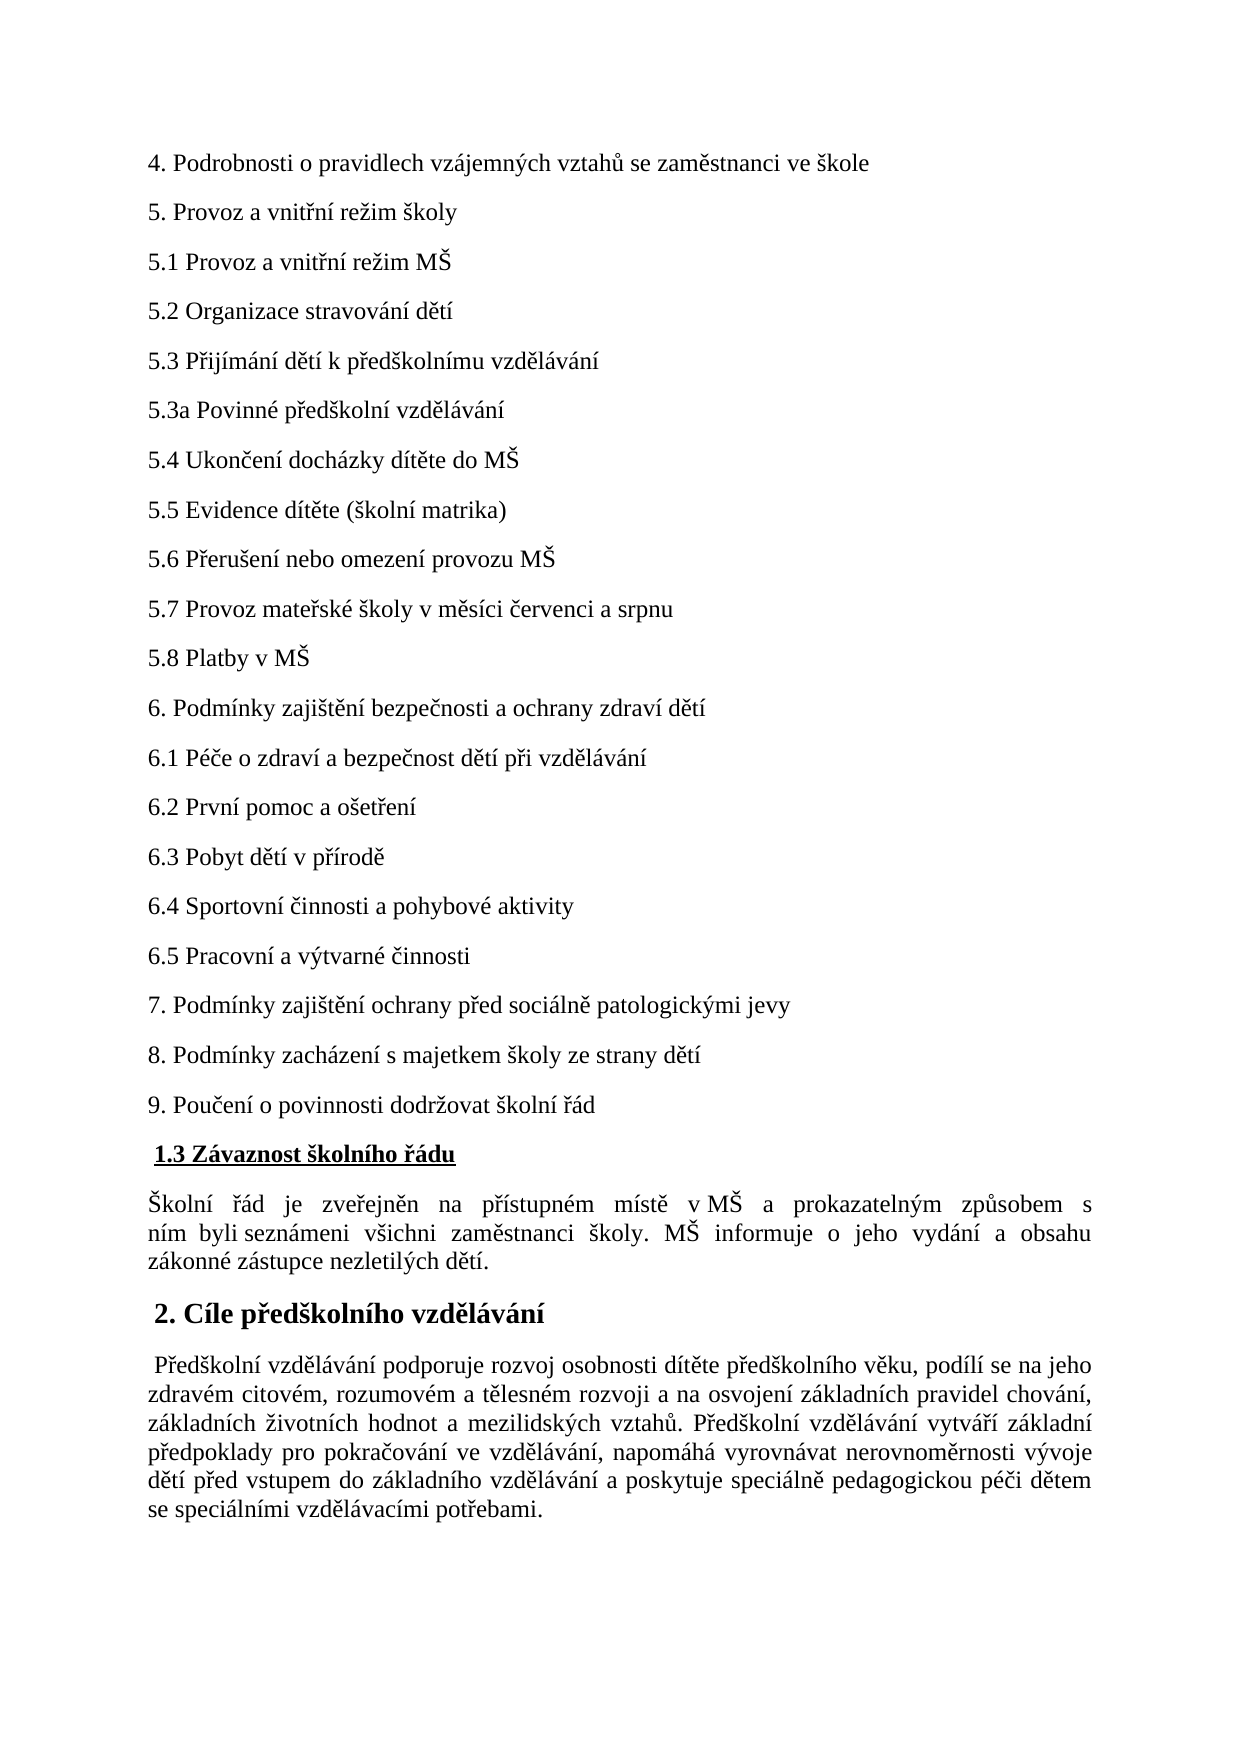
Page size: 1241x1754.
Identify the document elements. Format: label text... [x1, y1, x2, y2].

text 5.5 Evidence dítěte (školní matrika) [148, 495, 1093, 523]
text 5.8 Platby v MŠ [148, 643, 1093, 672]
text 5.3a Povinné předškolní vzdělávání [148, 396, 1093, 424]
text 6.5 Pracovní a výtvarné činnosti [148, 941, 1093, 970]
text 6.4 Sportovní činnosti a pohybové aktivity [148, 891, 1093, 920]
text Školní řád je zveřejněn na přístupném místě v MŠ a prokazatelným způsobem s ním byli seznámeni všichni zaměstnanci školy. MŠ informuje o jeho vydání a obsahu zákonné zástupce nezletilých dětí. [148, 1189, 1093, 1275]
text 5.1 Provoz a vnitřní režim MŠ [148, 247, 1093, 276]
text 4. Podrobnosti o pravidlech vzájemných vztahů se zaměstnanci ve škole [148, 148, 1093, 176]
text 5.2 Organizace stravování dětí [148, 296, 1093, 325]
text 5.6 Přerušení nebo omezení provozu MŠ [148, 544, 1093, 573]
text 7. Podmínky zajištění ochrany před sociálně patologickými jevy [148, 991, 1093, 1019]
text 1.3 Závaznost školního řádu [148, 1139, 1093, 1168]
text 8. Podmínky zacházení s majetkem školy ze strany dětí [148, 1040, 1093, 1069]
text 5.7 Provoz mateřské školy v měsíci červenci a srpnu [148, 594, 1093, 623]
text 6.2 První pomoc a ošetření [148, 792, 1093, 821]
text 5.3 Přijímání dětí k předškolnímu vzdělávání [148, 346, 1093, 375]
text 6.3 Pobyt dětí v přírodě [148, 842, 1093, 871]
text 5. Provoz a vnitřní režim školy [148, 197, 1093, 226]
text 5.4 Ukončení docházky dítěte do MŠ [148, 445, 1093, 474]
text 9. Poučení o povinnosti dodržovat školní řád [148, 1090, 1093, 1118]
text 6.1 Péče o zdraví a bezpečnost dětí při vzdělávání [148, 743, 1093, 771]
text 2. Cíle předškolního vzdělávání [148, 1296, 1093, 1329]
text Předškolní vzdělávání podporuje rozvoj osobnosti dítěte předškolního věku, podílí se na jeho zdravém citovém, rozumovém a tělesném rozvoji a na osvojení základních pravidel chování, základních životních hodnot a mezilidských vztahů. Předškolní vzdělávání vytváří základní předpoklady pro pokračování ve vzdělávání, napomáhá vyrovnávat nerovnoměrnosti vývoje dětí před vstupem do základního vzdělávání a poskytuje speciálně pedagogickou péči dětem se speciálními vzdělávacími potřebami. [148, 1350, 1093, 1523]
text 6. Podmínky zajištění bezpečnosti a ochrany zdraví dětí [148, 693, 1093, 722]
